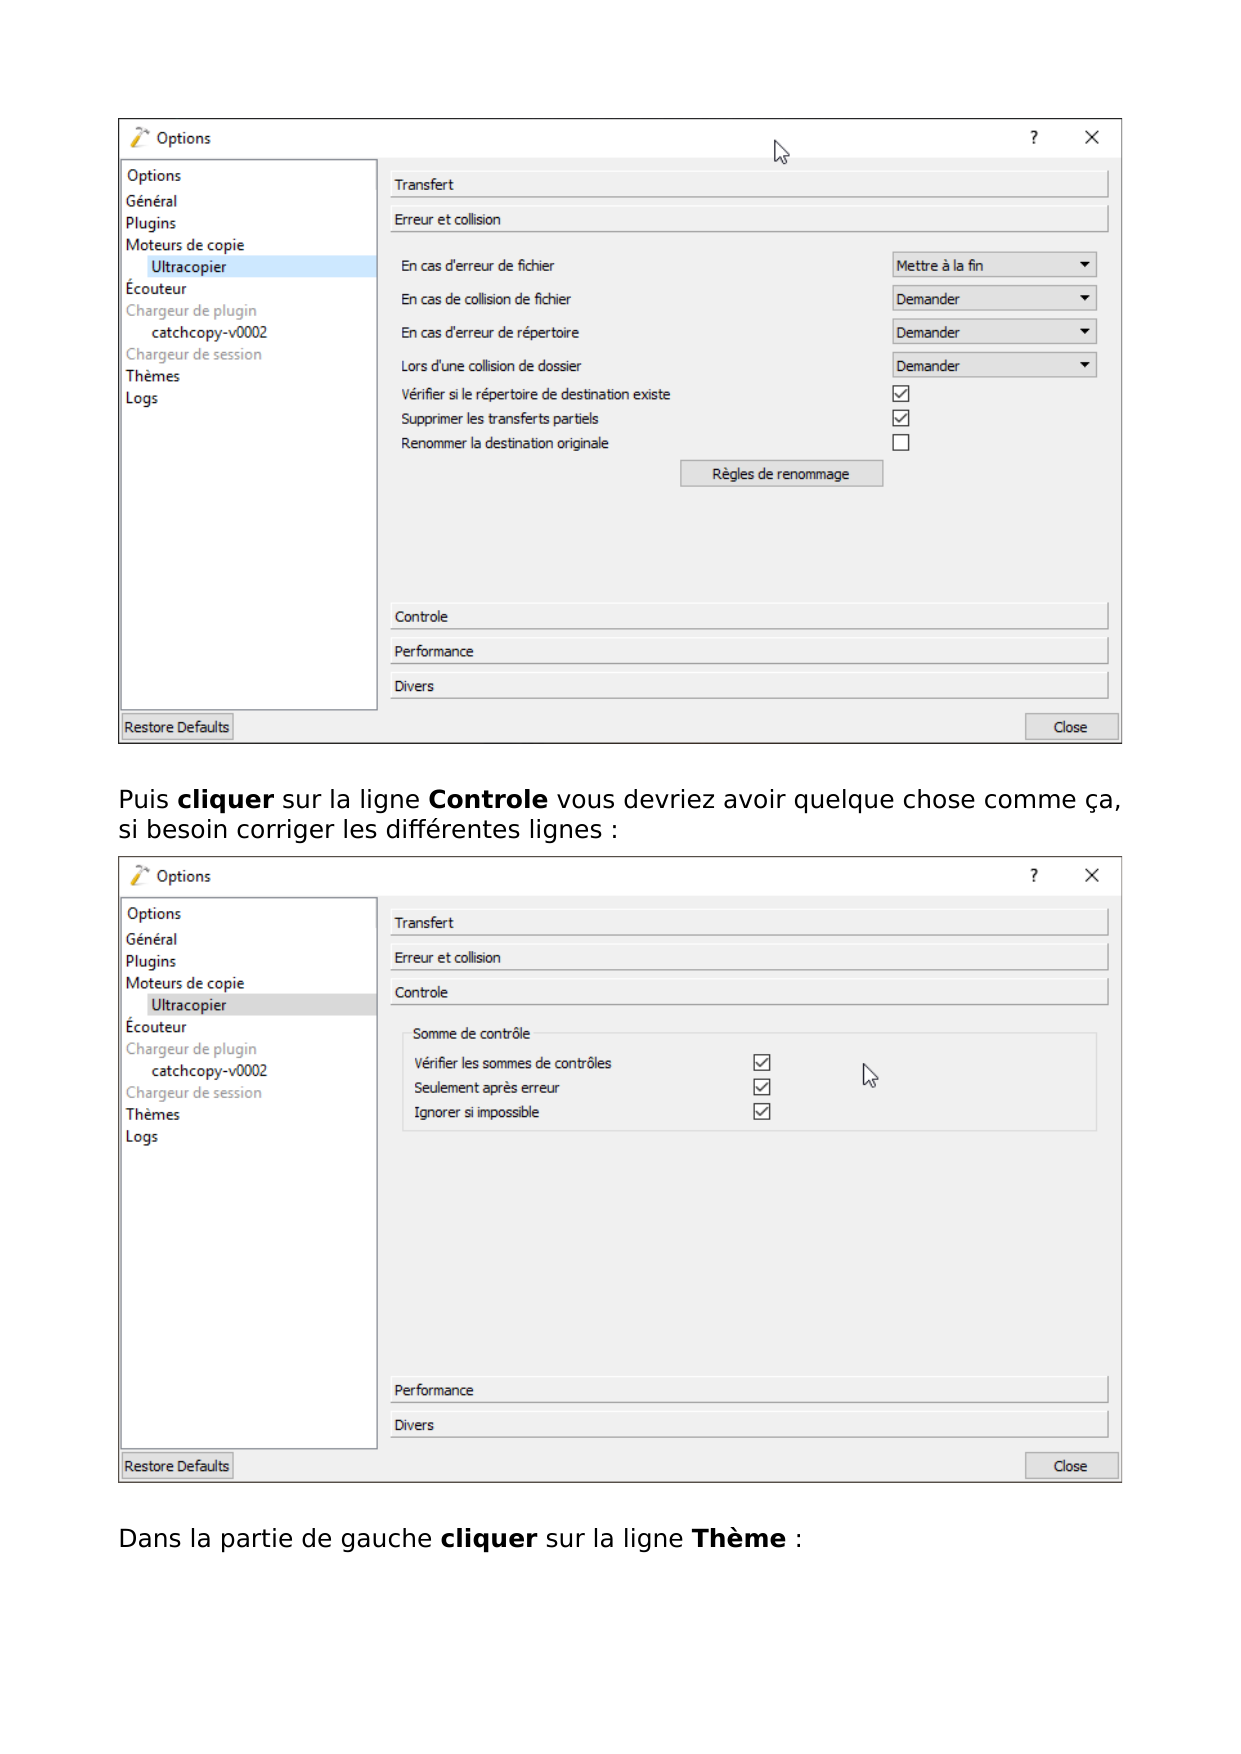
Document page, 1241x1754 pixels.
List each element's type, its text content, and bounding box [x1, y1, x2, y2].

text Puis cliquer sur la ligne Controle vous devriez avoir quelque chose comme ça, si besoin corriger les différentes lignes : [118, 786, 1122, 844]
picture [118, 118, 1123, 744]
picture [118, 856, 1123, 1483]
text Dans la partie de gauche cliquer sur la ligne Thème : [118, 1524, 1122, 1553]
